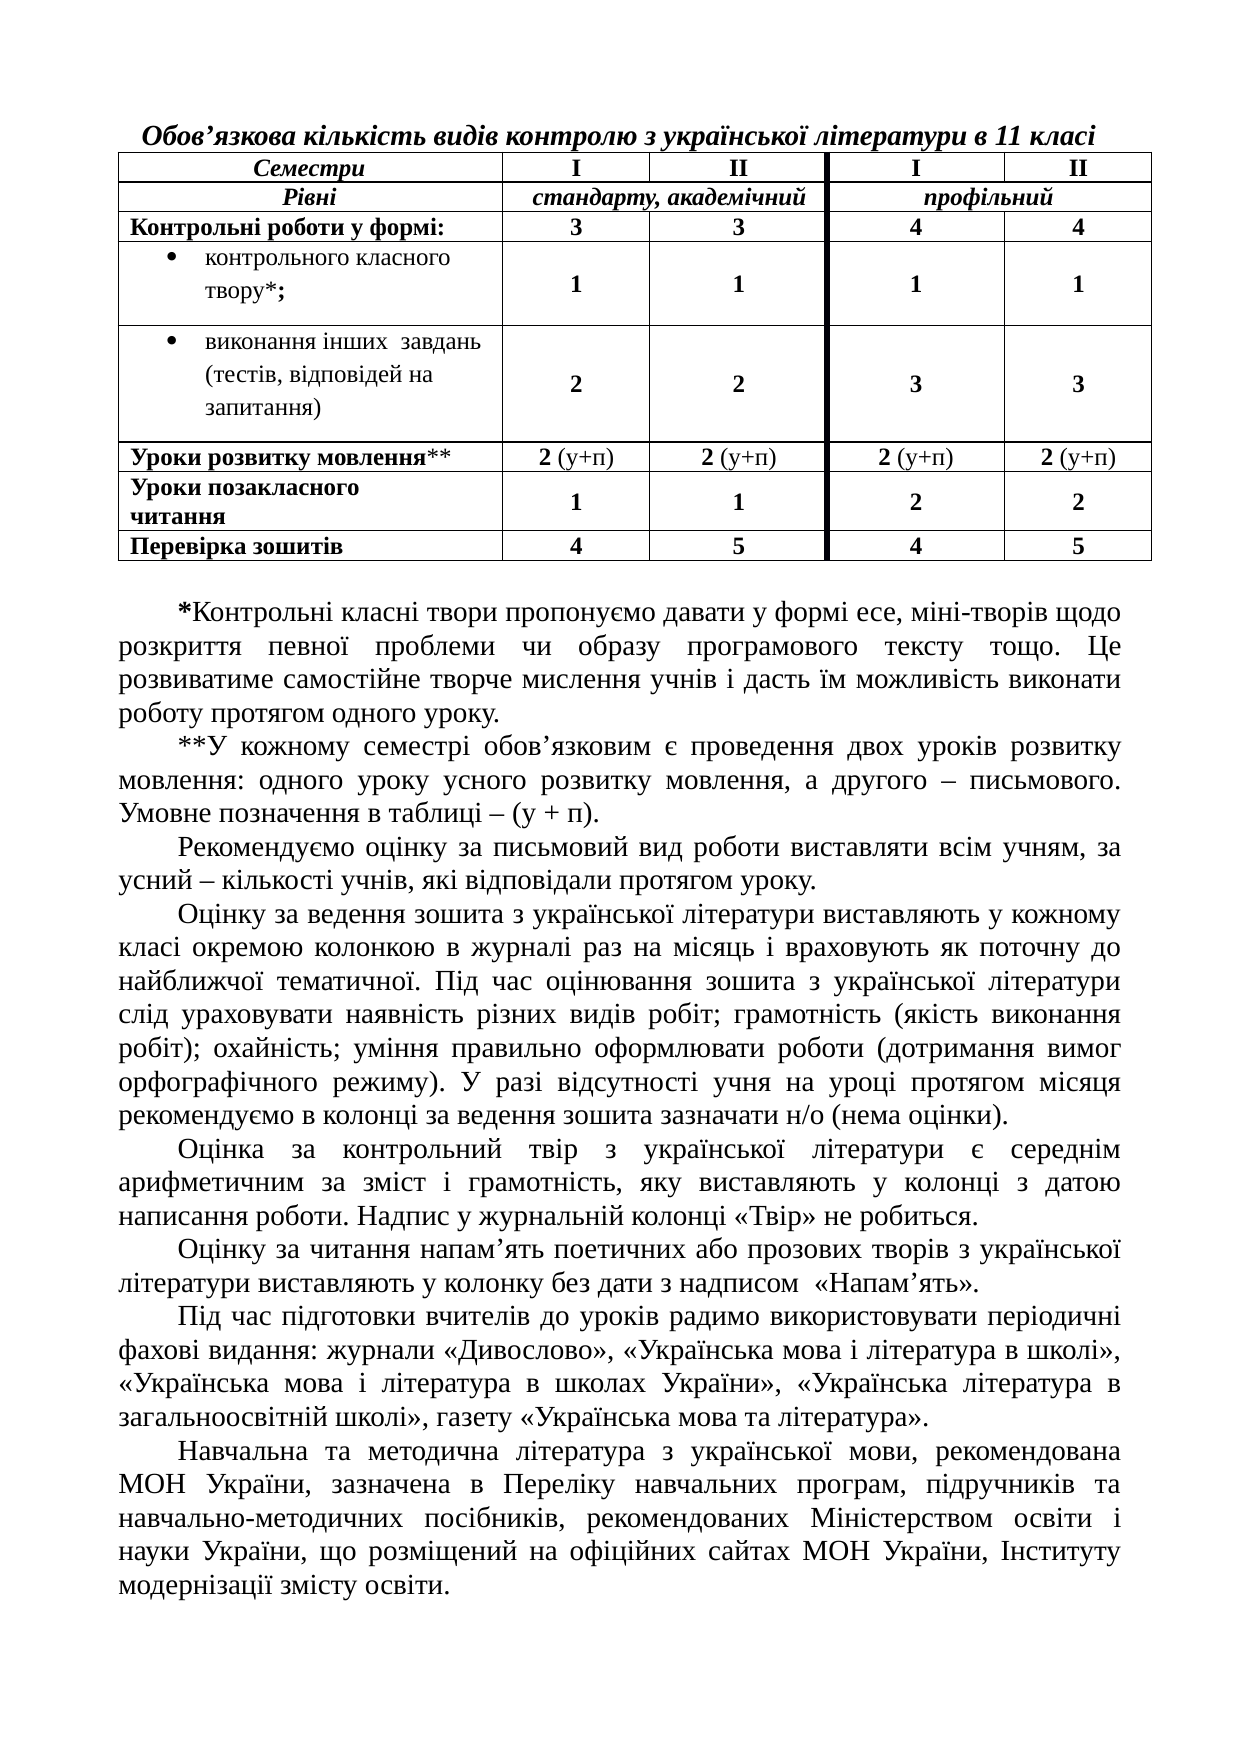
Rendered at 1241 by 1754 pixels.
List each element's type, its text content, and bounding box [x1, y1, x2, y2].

subtitle Обов’язкова кількість видів контролю з української літератури в 11 класі [118, 118, 1122, 152]
table_cell 4 [830, 531, 1004, 559]
table_cell 2 (у+п) [1005, 443, 1151, 471]
table_cell 5 [1005, 531, 1151, 559]
text **У кожному семестрі обов’язковим є проведення двох уроків розвитку мовлення: одного уроку усного розвитку мовлення, а другого – письмового. Умовне позначення в таблиці – (у + п). [118, 728, 1122, 829]
table_cell 1 [503, 472, 649, 530]
table_cell 5 [650, 531, 824, 559]
table_cell 2 (у+п) [830, 443, 1004, 471]
text Навчальна та методична література з української мови, рекомендована МОН України, зазначена в Переліку навчальних програм, підручників та навчально-методичних посібників, рекомендованих Міністерством освіти і науки України, що розміщений на офіційних сайтах МОН України, Інституту модернізації змісту освіти. [118, 1433, 1122, 1600]
table_cell 3 [1005, 326, 1151, 441]
table_cell 1 [650, 472, 824, 530]
table_cell 4 [1005, 212, 1151, 241]
table_cell 2 [503, 326, 649, 441]
table_cell контрольного класного твору*; [119, 242, 502, 325]
table_cell 3 [650, 212, 824, 241]
table_cell Перевірка зошитів [119, 531, 502, 559]
table_cell 3 [830, 326, 1004, 441]
table_cell 4 [830, 212, 1004, 241]
table_cell 2 (у+п) [650, 443, 824, 471]
text Під час підготовки вчителів до уроків радимо використовувати періодичні фахові видання: журнали «Дивослово», «Українська мова і література в школі», «Українська мова і література в школах України», «Українська література в загальноосвітній школі», газету «Українська мова та література». [118, 1298, 1122, 1433]
table_cell Контрольні роботи у формі: [119, 212, 502, 241]
table_cell 1 [650, 242, 824, 325]
table_cell 1 [1005, 242, 1151, 325]
table_header Семестри [119, 153, 502, 181]
table_cell 4 [503, 531, 649, 559]
text *Контрольні класні твори пропонуємо давати у формі есе, міні-творів щодо розкриття певної проблеми чи образу програмового тексту тощо. Це розвиватиме самостійне творче мислення учнів і дасть їм можливість виконати роботу протягом одного уроку. [118, 594, 1122, 728]
table_cell 1 [830, 242, 1004, 325]
text Оцінка за контрольний твір з української літератури є середнім арифметичним за зміст і грамотність, яку виставляють у колонці з датою написання роботи. Надпис у журнальній колонці «Твір» не робиться. [118, 1131, 1122, 1231]
table_cell 3 [503, 212, 649, 241]
text Рекомендуємо оцінку за письмовий вид роботи виставляти всім учням, за усний – кількості учнів, які відповідали протягом уроку. [118, 829, 1122, 896]
table_header І [830, 153, 1004, 181]
table_header І [503, 153, 649, 181]
table_cell 1 [503, 242, 649, 325]
text Оцінку за читання напам’ять поетичних або прозових творів з української літератури виставляють у колонку без дати з надписом «Напам’ять». [118, 1231, 1122, 1298]
table_header ІІ [650, 153, 824, 181]
table_cell 2 (у+п) [503, 443, 649, 471]
table_header ІІ [1005, 153, 1151, 181]
table_cell Рівні [119, 183, 502, 211]
table_cell Уроки розвитку мовлення** [119, 443, 502, 471]
table_cell 2 [650, 326, 824, 441]
text Оцінку за ведення зошита з української літератури виставляють у кожному класі окремою колонкою в журналі раз на місяць і враховують як поточну до найближчої тематичної. Під час оцінювання зошита з української літератури слід ураховувати наявність різних видів робіт; грамотність (якість виконання робіт); охайність; уміння правильно оформлювати роботи (дотримання вимог орфографічного режиму). У разі відсутності учня на уроці протягом місяця рекомендуємо в колонці за ведення зошита зазначати н/о (нема оцінки). [118, 896, 1122, 1131]
table_cell профільний [830, 183, 1151, 211]
table_cell виконання інших завдань (тестів, відповідей на запитання) [119, 326, 502, 441]
table_cell 2 [1005, 472, 1151, 530]
table_cell 2 [830, 472, 1004, 530]
table_cell Уроки позакласного читання [119, 472, 502, 530]
table_cell стандарту, академічний [503, 183, 824, 211]
